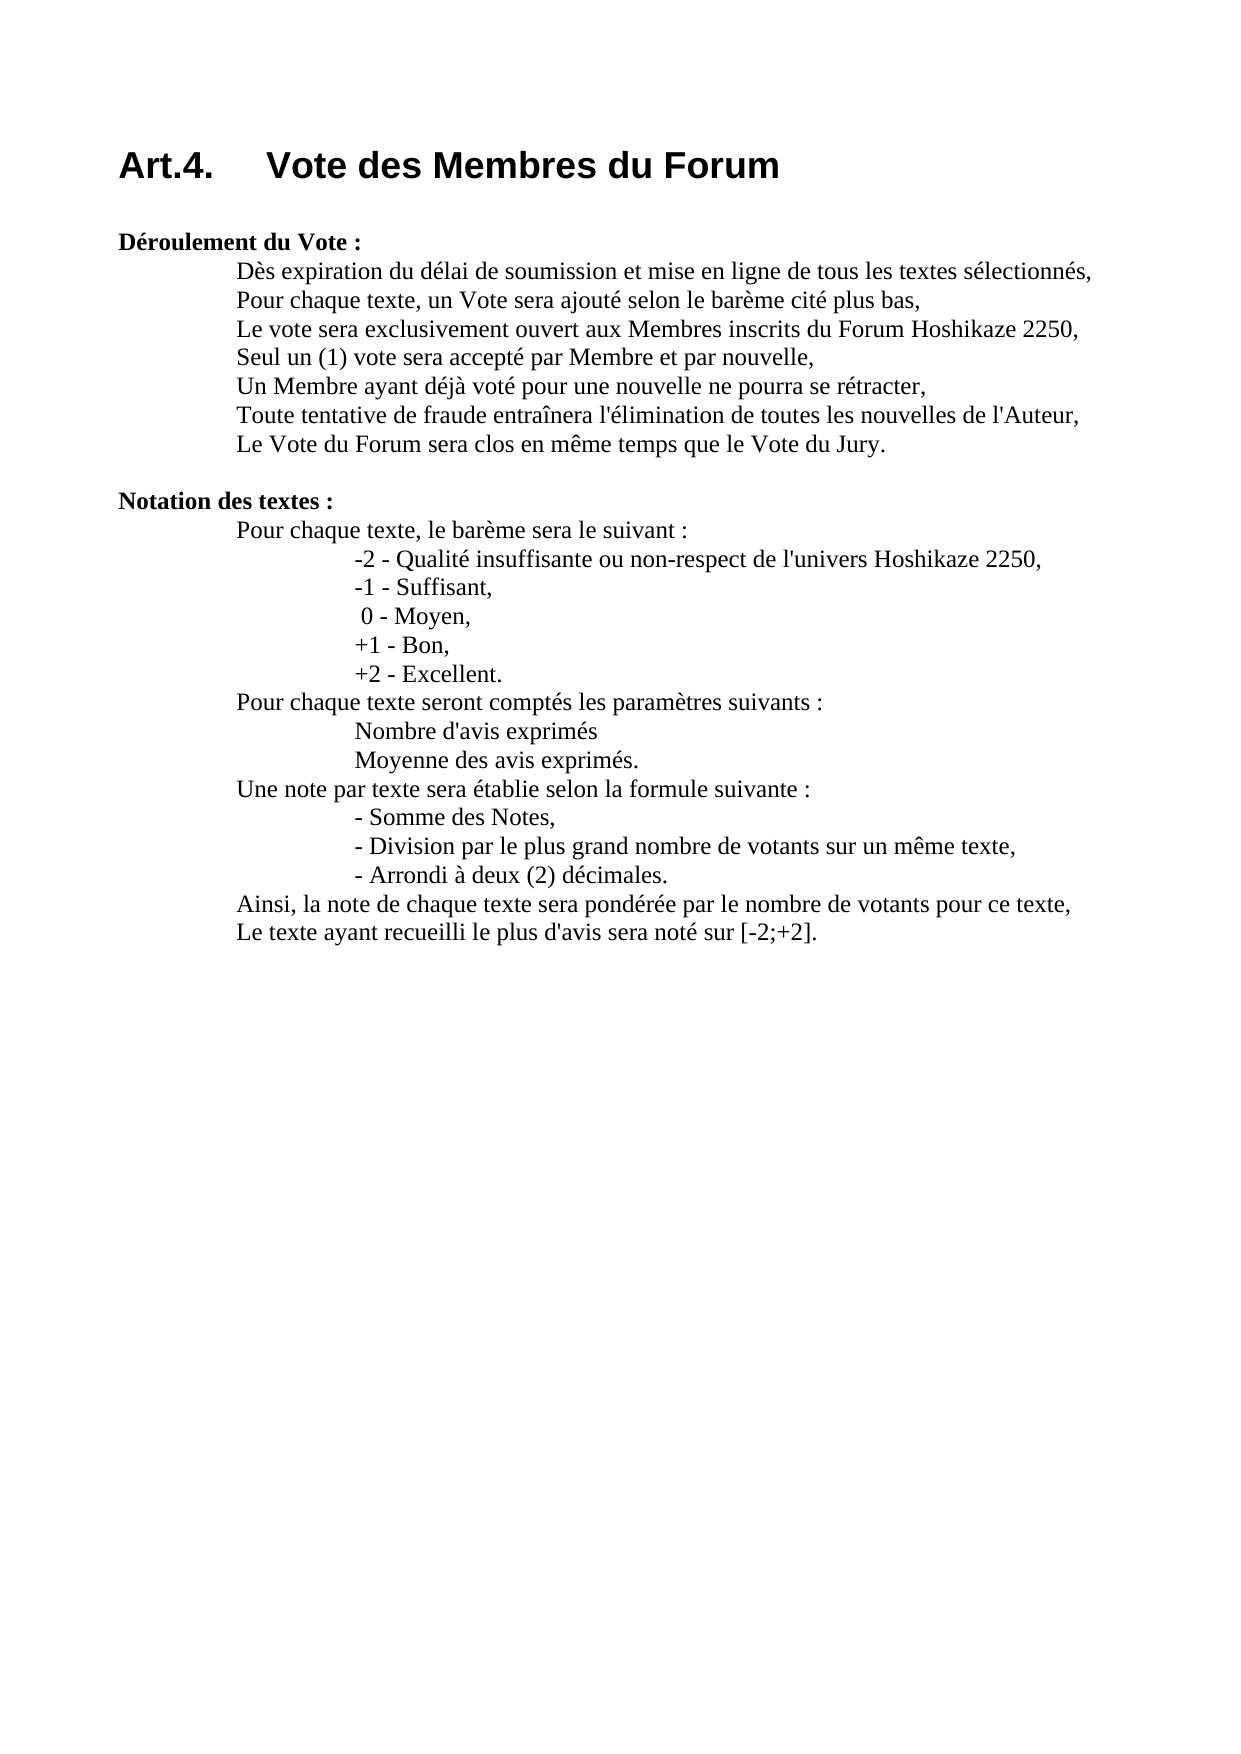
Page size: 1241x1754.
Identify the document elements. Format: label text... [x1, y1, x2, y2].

text Seul un (1) vote sera accepté par Membre et par nouvelle, [118, 342, 1122, 371]
text Moyenne des avis exprimés. [118, 745, 1122, 774]
text - Arrondi à deux (2) décimales. [118, 860, 1122, 889]
text Toute tentative de fraude entraînera l'élimination de toutes les nouvelles de l'Auteur, [118, 400, 1122, 429]
text Ainsi, la note de chaque texte sera pondérée par le nombre de votants pour ce texte, [118, 889, 1122, 917]
text +2 - Excellent. [118, 659, 1122, 687]
text - Somme des Notes, [118, 802, 1122, 831]
text Pour chaque texte, un Vote sera ajouté selon le barème cité plus bas, [118, 285, 1122, 314]
text Pour chaque texte, le barème sera le suivant : [118, 515, 1122, 544]
text 0 - Moyen, [118, 601, 1122, 630]
text -2 - Qualité insuffisante ou non-respect de l'univers Hoshikaze 2250, [118, 544, 1122, 572]
text Le Vote du Forum sera clos en même temps que le Vote du Jury. [118, 429, 1122, 457]
text Un Membre ayant déjà voté pour une nouvelle ne pourra se rétracter, [118, 371, 1122, 400]
text Pour chaque texte seront comptés les paramètres suivants : [118, 687, 1122, 716]
text Le vote sera exclusivement ouvert aux Membres inscrits du Forum Hoshikaze 2250, [118, 314, 1122, 342]
text Une note par texte sera établie selon la formule suivante : [118, 774, 1122, 802]
text -1 - Suffisant, [118, 572, 1122, 601]
text - Division par le plus grand nombre de votants sur un même texte, [118, 831, 1122, 860]
text Dès expiration du délai de soumission et mise en ligne de tous les textes sélectionnés, [118, 256, 1122, 285]
text Nombre d'avis exprimés [118, 716, 1122, 745]
text Le texte ayant recueilli le plus d'avis sera noté sur [-2;+2]. [118, 917, 1122, 946]
text Déroulement du Vote : [118, 227, 1122, 256]
text Notation des textes : [118, 486, 1122, 515]
subtitle Vote des Membres du Forum [118, 143, 1122, 186]
text +1 - Bon, [118, 630, 1122, 659]
